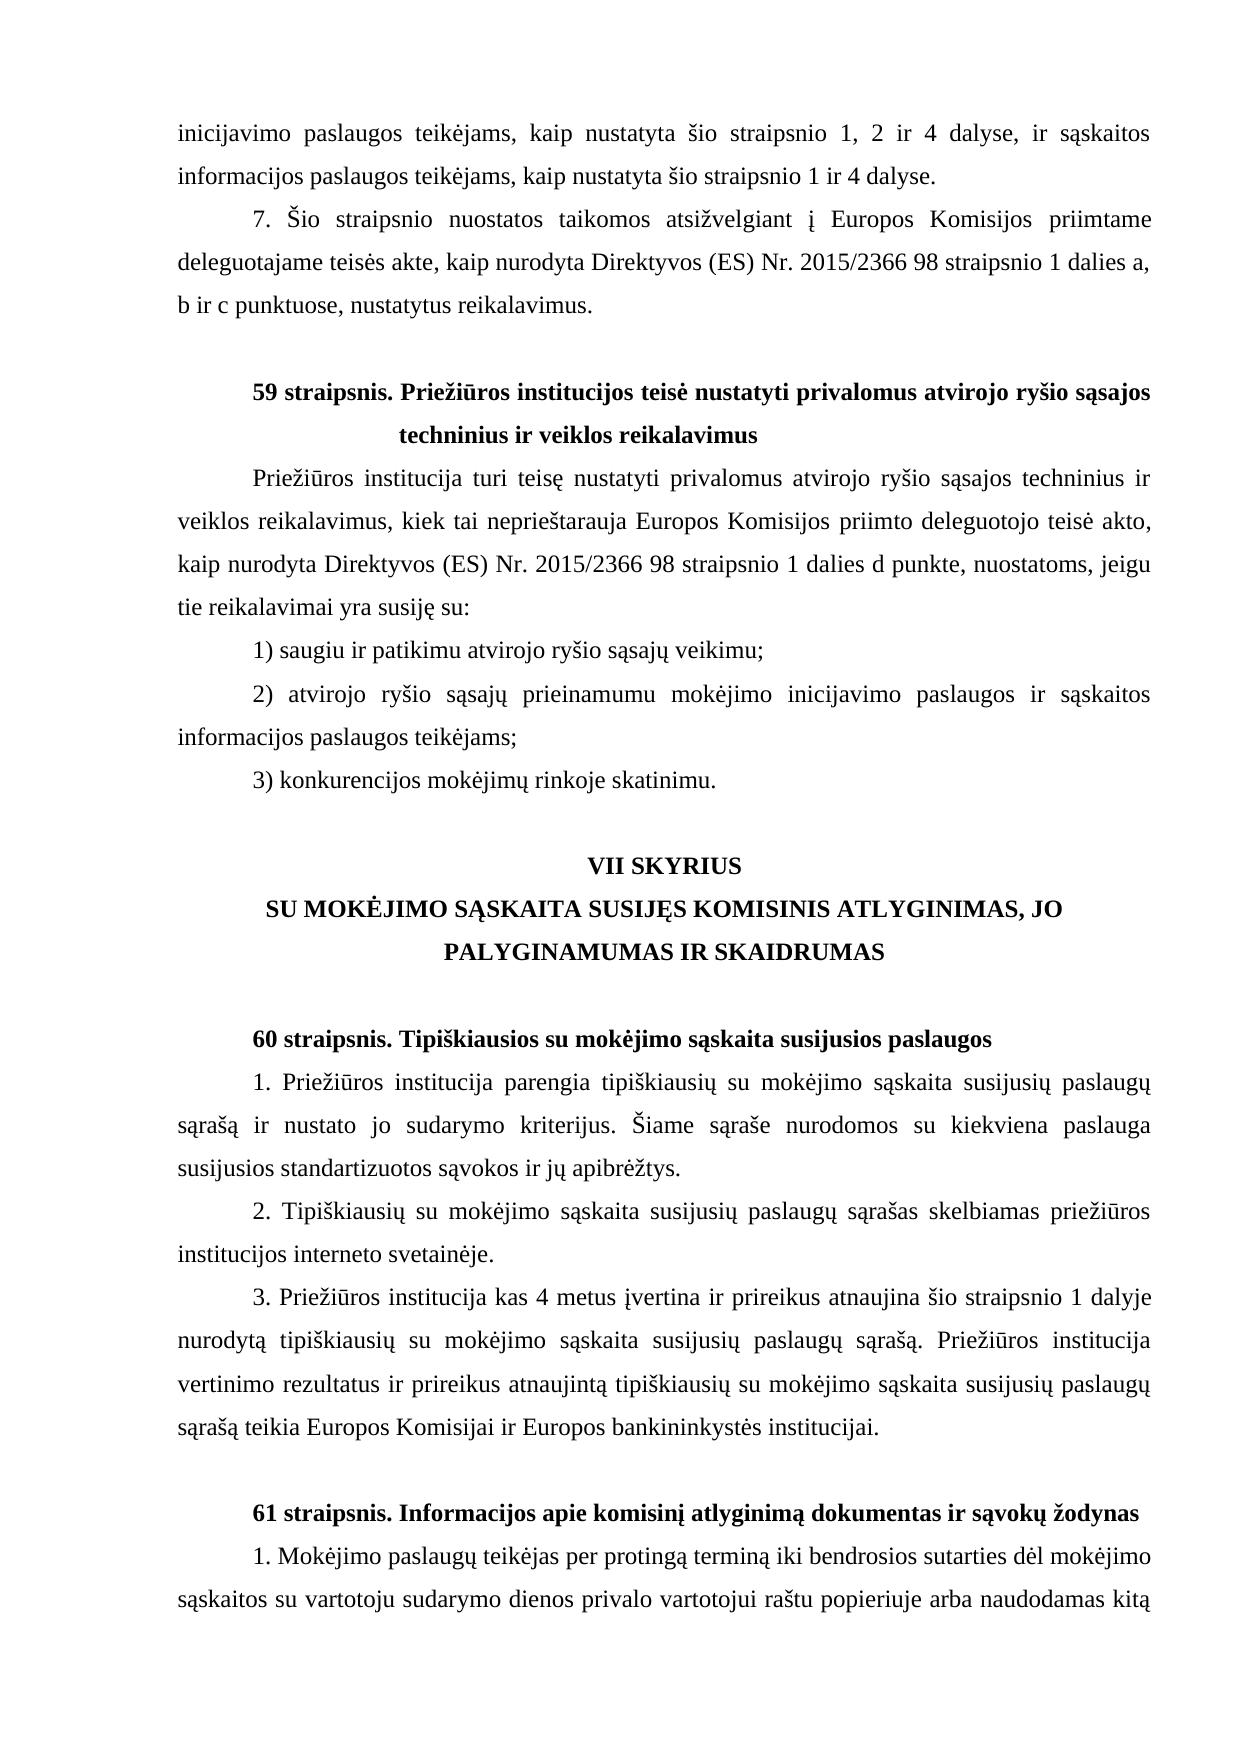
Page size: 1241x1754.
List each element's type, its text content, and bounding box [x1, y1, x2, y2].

text 3) konkurencijos mokėjimų rinkoje skatinimu. [177, 765, 1152, 794]
text 7. Šio straipsnio nuostatos taikomos atsižvelgiant į Europos Komisijos priimtame deleguotajame teisės akte, kaip nurodyta Direktyvos (ES) Nr. 2015/2366 98 straipsnio 1 dalies a, b ir c punktuose, nustatytus reikalavimus. [177, 204, 1152, 319]
text Priežiūros institucija turi teisę nustatyti privalomus atvirojo ryšio sąsajos techninius ir veiklos reikalavimus, kiek tai neprieštarauja Europos Komisijos priimto deleguotojo teisė akto, kaip nurodyta Direktyvos (ES) Nr. 2015/2366 98 straipsnio 1 dalies d punkte, nuostatoms, jeigu tie reikalavimai yra susiję su: [177, 463, 1152, 621]
text VII SKYRIUS [177, 851, 1152, 880]
text 59 straipsnis. Priežiūros institucijos teisė nustatyti privalomus atvirojo ryšio sąsajos techninius ir veiklos reikalavimus [252, 377, 1152, 449]
text inicijavimo paslaugos teikėjams, kaip nustatyta šio straipsnio 1, 2 ir 4 dalyse, ir sąskaitos informacijos paslaugos teikėjams, kaip nustatyta šio straipsnio 1 ir 4 dalyse. [177, 118, 1152, 190]
text 1) saugiu ir patikimu atvirojo ryšio sąsajų veikimu; [177, 636, 1152, 664]
text 1. Mokėjimo paslaugų teikėjas per protingą terminą iki bendrosios sutarties dėl mokėjimo sąskaitos su vartotoju sudarymo dienos privalo vartotojui raštu popieriuje arba naudodamas kitą [177, 1541, 1152, 1613]
text 1. Priežiūros institucija parengia tipiškiausių su mokėjimo sąskaita susijusių paslaugų sąrašą ir nustato jo sudarymo kriterijus. Šiame sąraše nurodomos su kiekviena paslauga susijusios standartizuotos sąvokos ir jų apibrėžtys. [177, 1067, 1152, 1182]
text 60 straipsnis. Tipiškiausios su mokėjimo sąskaita susijusios paslaugos [177, 1024, 1152, 1052]
text 2. Tipiškiausių su mokėjimo sąskaita susijusių paslaugų sąrašas skelbiamas priežiūros institucijos interneto svetainėje. [177, 1196, 1152, 1268]
text 2) atvirojo ryšio sąsajų prieinamumu mokėjimo inicijavimo paslaugos ir sąskaitos informacijos paslaugos teikėjams; [177, 679, 1152, 751]
text SU MOKĖJIMO SĄSKAITA SUSIJĘS KOMISINIS ATLYGINIMAS, jo PALYGINAMUMAS ir skaidrumas [177, 894, 1152, 966]
text 61 straipsnis. Informacijos apie komisinį atlyginimą dokumentas ir sąvokų žodynas [177, 1498, 1152, 1527]
text 3. Priežiūros institucija kas 4 metus įvertina ir prireikus atnaujina šio straipsnio 1 dalyje nurodytą tipiškiausių su mokėjimo sąskaita susijusių paslaugų sąrašą. Priežiūros institucija vertinimo rezultatus ir prireikus atnaujintą tipiškiausių su mokėjimo sąskaita susijusių paslaugų sąrašą teikia Europos Komisijai ir Europos bankininkystės institucijai. [177, 1282, 1152, 1441]
